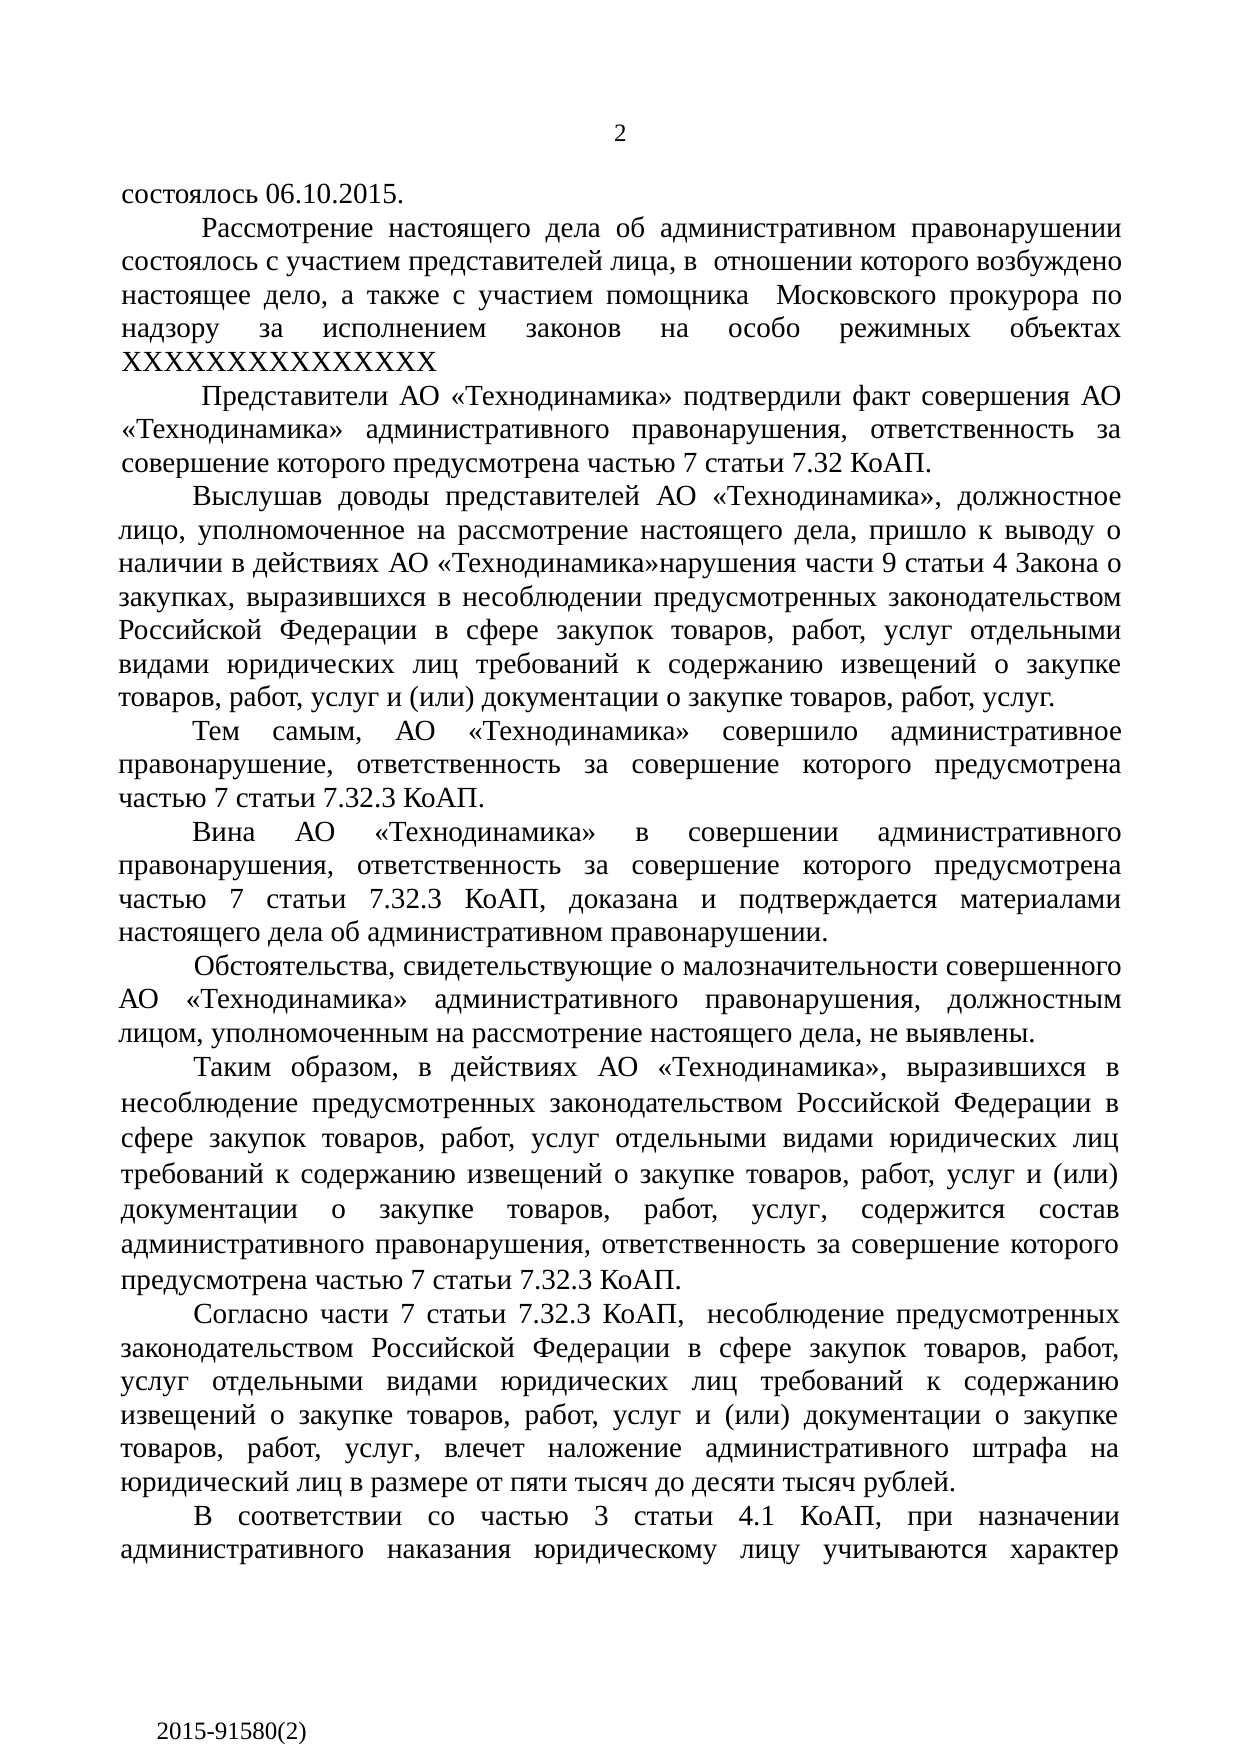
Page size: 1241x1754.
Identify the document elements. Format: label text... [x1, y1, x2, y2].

text Представители АО «Технодинамика» подтвердили факт совершения АО «Технодинамика» административного правонарушения, ответственность за совершение которого предусмотрена частью 7 статьи 7.32 КоАП. [121, 378, 1122, 478]
text состоялось 06.10.2015. [121, 176, 1122, 210]
text Вина АО «Технодинамика» в совершении административного правонарушения, ответственность за совершение которого предусмотрена частью 7 статьи 7.32.3 КоАП, доказана и подтверждается материалами настоящего дела об административном правонарушении. [118, 814, 1122, 948]
text Рассмотрение настоящего дела об административном правонарушении состоялось с участием представителей лица, в отношении которого возбуждено настоящее дело, а также с участием помощника Московского прокурора по надзору за исполнением законов на особо режимных объектах XXXXXXXXXXXXXXX [121, 210, 1122, 378]
text Выслушав доводы представителей АО «Технодинамика», должностное лицо, уполномоченное на рассмотрение настоящего дела, пришло к выводу о наличии в действиях АО «Технодинамика»нарушения части 9 статьи 4 Закона о закупках, выразившихся в несоблюдении предусмотренных законодательством Российской Федерации в сфере закупок товаров, работ, услуг отдельными видами юридических лиц требований к содержанию извещений о закупке товаров, работ, услуг и (или) документации о закупке товаров, работ, услуг. [118, 478, 1122, 713]
text Обстоятельства, свидетельствующие о малозначительности совершенного АО «Технодинамика» административного правонарушения, должностным лицом, уполномоченным на рассмотрение настоящего дела, не выявлены. [118, 948, 1122, 1048]
text В соответствии со частью 3 статьи 4.1 КоАП, при назначении административного наказания юридическому лицу учитываются характер [120, 1498, 1120, 1565]
text Согласно части 7 статьи 7.32.3 КоАП, несоблюдение предусмотренных законодательством Российской Федерации в сфере закупок товаров, работ, услуг отдельными видами юридических лиц требований к содержанию извещений о закупке товаров, работ, услуг и (или) документации о закупке товаров, работ, услуг, влечет наложение административного штрафа на юридический лиц в размере от пяти тысяч до десяти тысяч рублей. [120, 1296, 1120, 1498]
text Таким образом, в действиях АО «Технодинамика», выразившихся в несоблюдение предусмотренных законодательством Российской Федерации в сфере закупок товаров, работ, услуг отдельными видами юридических лиц требований к содержанию извещений о закупке товаров, работ, услуг и (или) документации о закупке товаров, работ, услуг, содержится состав административного правонарушения, ответственность за совершение которого предусмотрена частью 7 статьи 7.32.3 КоАП. [121, 1048, 1120, 1296]
text Тем самым, АО «Технодинамика» совершило административное правонарушение, ответственность за совершение которого предусмотрена частью 7 статьи 7.32.3 КоАП. [118, 713, 1122, 814]
